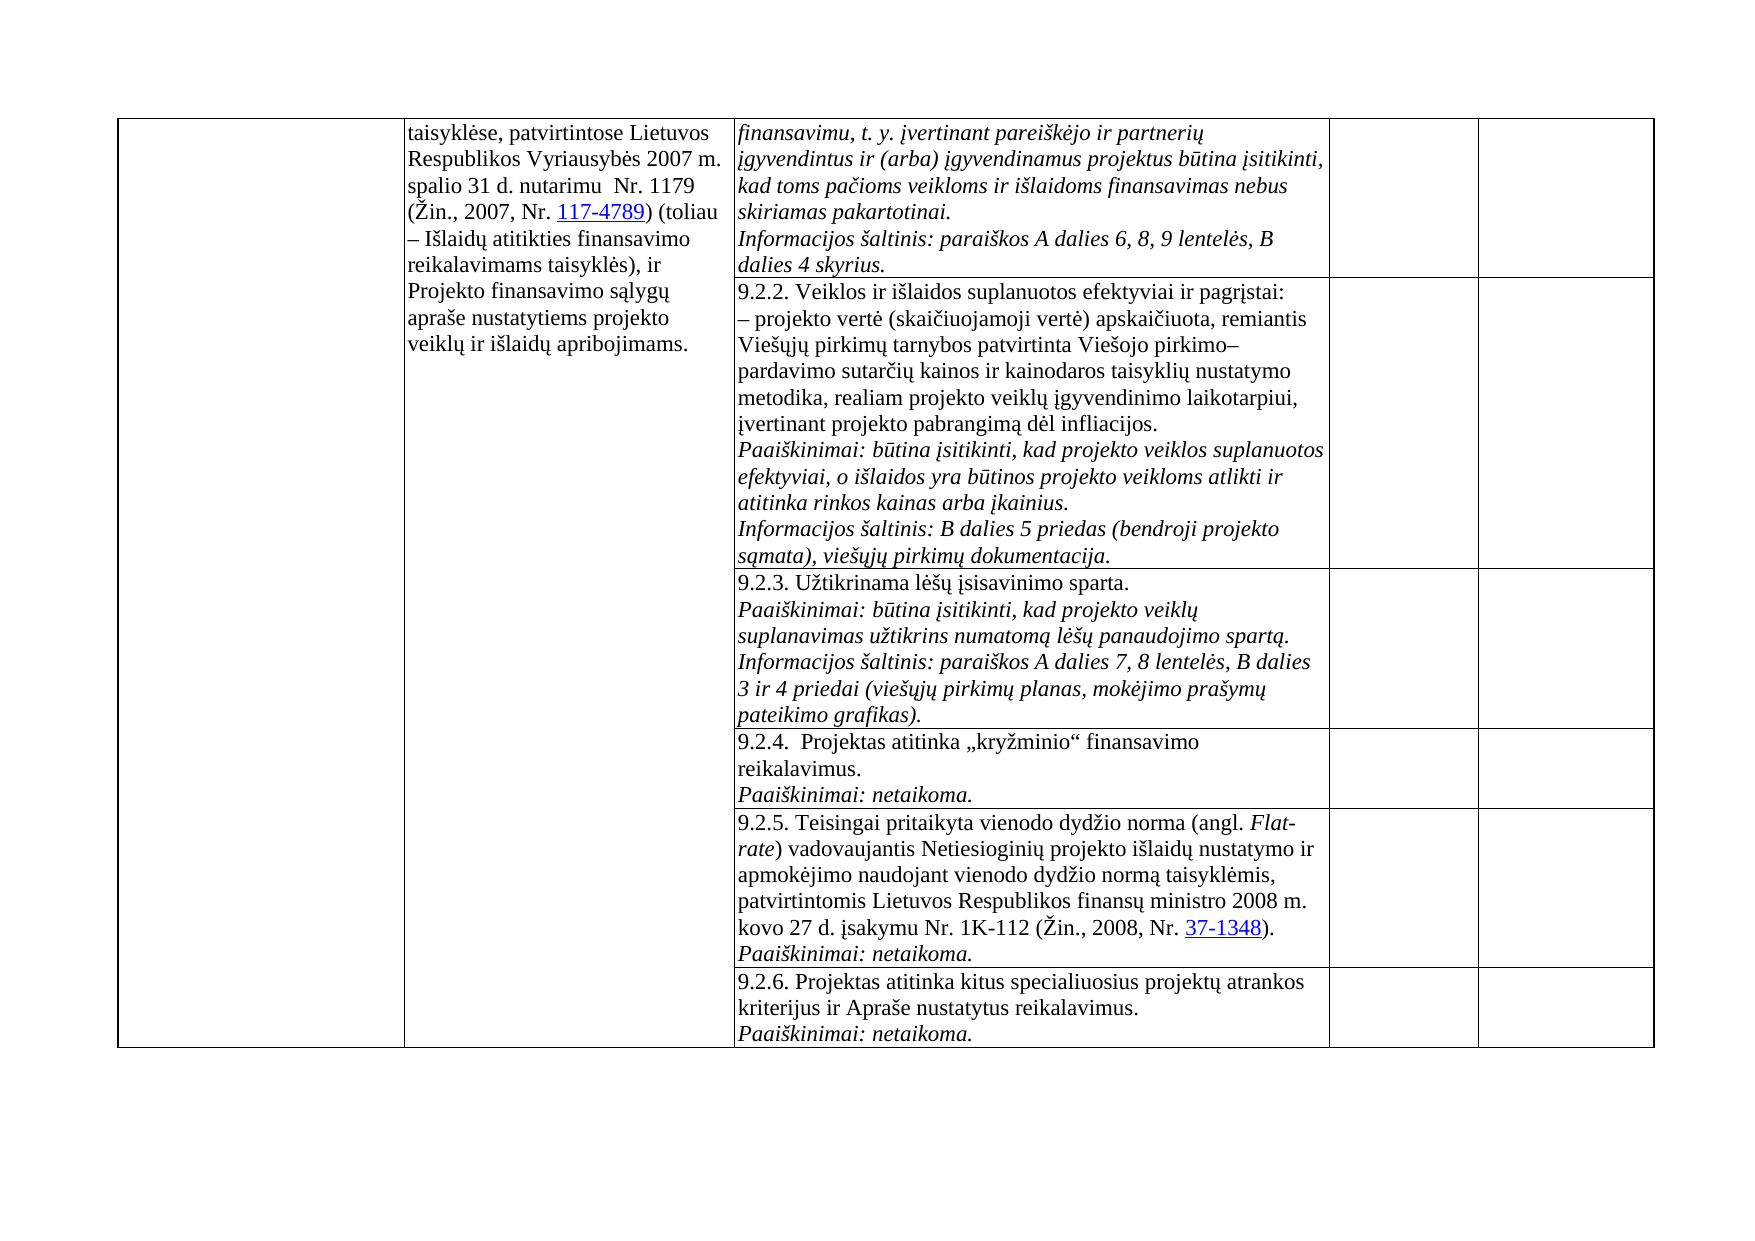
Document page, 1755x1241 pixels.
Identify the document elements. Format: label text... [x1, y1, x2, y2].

table_cell 9.2.6. Projektas atitinka kitus specialiuosius projektų atrankos kriterijus ir Apraše nustatytus reikalavimus. Paaiškinimai: netaikoma. [735, 968, 1329, 1047]
table_cell taisyklėse, patvirtintose Lietuvos Respublikos Vyriausybės 2007 m. spalio 31 d. nutarimu Nr. 1179 (Žin., 2007, Nr. 117-4789) (toliau – Išlaidų atitikties finansavimo reikalavimams taisyklės), ir Projekto finansavimo sąlygų apraše nustatytiems projekto veiklų ir išlaidų apribojimams. [405, 119, 734, 1047]
table_cell 9.2.5. Teisingai pritaikyta vienodo dydžio norma (angl. Flat-rate) vadovaujantis Netiesioginių projekto išlaidų nustatymo ir apmokėjimo naudojant vienodo dydžio normą taisyklėmis, patvirtintomis Lietuvos Respublikos finansų ministro 2008 m. kovo 27 d. įsakymu Nr. 1K-112 (Žin., 2008, Nr. 37-1348). Paaiškinimai: netaikoma. [735, 809, 1329, 967]
table_cell [1330, 729, 1478, 807]
table_cell [119, 119, 404, 1047]
table_cell [1479, 569, 1653, 727]
table_cell 9.2.3. Užtikrinama lėšų įsisavinimo sparta. Paaiškinimai: būtina įsitikinti, kad projekto veiklų suplanavimas užtikrins numatomą lėšų panaudojimo spartą. Informacijos šaltinis: paraiškos A dalies 7, 8 lentelės, B dalies 3 ir 4 priedai (viešųjų pirkimų planas, mokėjimo prašymų pateikimo grafikas). [735, 569, 1329, 727]
table_cell 9.2.2. Veiklos ir išlaidos suplanuotos efektyviai ir pagrįstai: – projekto vertė (skaičiuojamoji vertė) apskaičiuota, remiantis Viešųjų pirkimų tarnybos patvirtinta Viešojo pirkimo–pardavimo sutarčių kainos ir kainodaros taisyklių nustatymo metodika, realiam projekto veiklų įgyvendinimo laikotarpiui, įvertinant projekto pabrangimą dėl infliacijos. Paaiškinimai: būtina įsitikinti, kad projekto veiklos suplanuotos efektyviai, o išlaidos yra būtinos projekto veikloms atlikti ir atitinka rinkos kainas arba įkainius. Informacijos šaltinis: B dalies 5 priedas (bendroji projekto sąmata), viešųjų pirkimų dokumentacija. [735, 278, 1329, 568]
table_cell [1479, 119, 1653, 277]
table_cell [1330, 968, 1478, 1047]
table_cell finansavimu, t. y. įvertinant pareiškėjo ir partnerių įgyvendintus ir (arba) įgyvendinamus projektus būtina įsitikinti, kad toms pačioms veikloms ir išlaidoms finansavimas nebus skiriamas pakartotinai. Informacijos šaltinis: paraiškos A dalies 6, 8, 9 lentelės, B dalies 4 skyrius. [735, 119, 1329, 277]
table_cell [1479, 729, 1653, 807]
table_cell 9.2.4. Projektas atitinka „kryžminio“ finansavimo reikalavimus. Paaiškinimai: netaikoma. [735, 729, 1329, 807]
table_cell [1479, 809, 1653, 967]
table_cell [1479, 278, 1653, 568]
table_cell [1330, 809, 1478, 967]
table_cell [1330, 569, 1478, 727]
table_cell [1330, 119, 1478, 277]
table_cell [1330, 278, 1478, 568]
table_cell [1479, 968, 1653, 1047]
